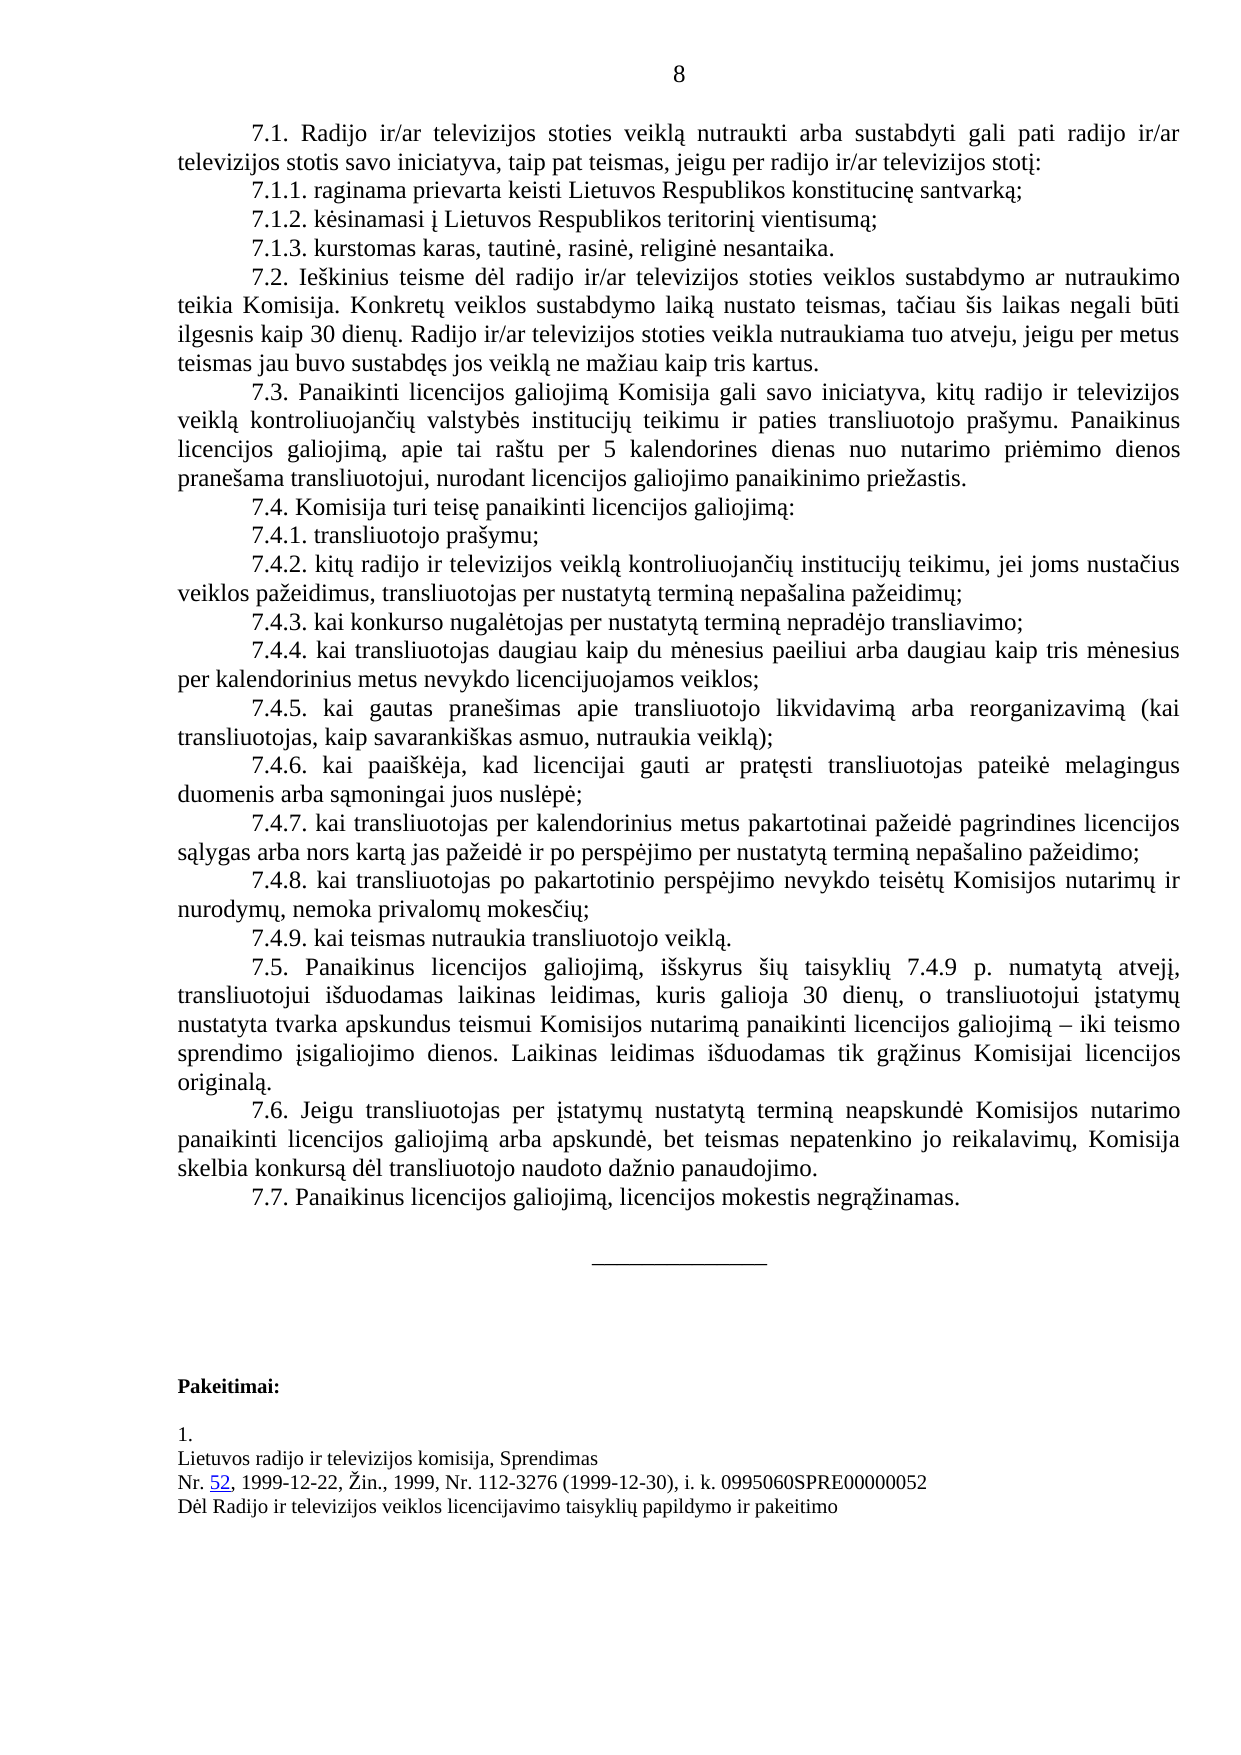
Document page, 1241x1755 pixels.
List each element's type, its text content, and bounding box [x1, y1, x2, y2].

text 7.4.6. kai paaiškėja, kad licencijai gauti ar pratęsti transliuotojas pateikė melagingus duomenis arba sąmoningai juos nuslėpė; [177, 751, 1181, 808]
text 7.6. Jeigu transliuotojas per įstatymų nustatytą terminą neapskundė Komisijos nutarimo panaikinti licencijos galiojimą arba apskundė, bet teismas nepatenkino jo reikalavimų, Komisija skelbia konkursą dėl transliuotojo naudoto dažnio panaudojimo. [177, 1096, 1181, 1182]
text 7.4.3. kai konkurso nugalėtojas per nustatytą terminą nepradėjo transliavimo; [177, 607, 1181, 636]
text 7.4. Komisija turi teisę panaikinti licencijos galiojimą: [177, 492, 1181, 521]
text 7.1. Radijo ir/ar televizijos stoties veiklą nutraukti arba sustabdyti gali pati radijo ir/ar televizijos stotis savo iniciatyva, taip pat teismas, jeigu per radijo ir/ar televizijos stotį: [177, 118, 1181, 176]
text Dėl Radijo ir televizijos veiklos licencijavimo taisyklių papildymo ir pakeitimo [177, 1494, 1181, 1518]
text 7.2. Ieškinius teisme dėl radijo ir/ar televizijos stoties veiklos sustabdymo ar nutraukimo teikia Komisija. Konkretų veiklos sustabdymo laiką nustato teismas, tačiau šis laikas negali būti ilgesnis kaip 30 dienų. Radijo ir/ar televizijos stoties veikla nutraukiama tuo atveju, jeigu per metus teismas jau buvo sustabdęs jos veiklą ne mažiau kaip tris kartus. [177, 262, 1181, 377]
text 7.1.3. kurstomas karas, tautinė, rasinė, religinė nesantaika. [177, 233, 1181, 262]
text 7.4.1. transliuotojo prašymu; [177, 521, 1181, 549]
text 7.4.5. kai gautas pranešimas apie transliuotojo likvidavimą arba reorganizavimą (kai transliuotojas, kaip savarankiškas asmuo, nutraukia veiklą); [177, 693, 1181, 751]
text 7.1.2. kėsinamasi į Lietuvos Respublikos teritorinį vientisumą; [177, 204, 1181, 233]
text 7.7. Panaikinus licencijos galiojimą, licencijos mokestis negrąžinamas. [177, 1182, 1181, 1211]
text 7.4.4. kai transliuotojas daugiau kaip du mėnesius paeiliui arba daugiau kaip tris mėnesius per kalendorinius metus nevykdo licencijuojamos veiklos; [177, 636, 1181, 693]
text ______________ [177, 1239, 1181, 1268]
text Nr. 52, 1999-12-22, Žin., 1999, Nr. 112-3276 (1999-12-30), i. k. 0995060SPRE00000052 [177, 1470, 1181, 1494]
text 7.4.9. kai teismas nutraukia transliuotojo veiklą. [177, 923, 1181, 952]
text 7.4.8. kai transliuotojas po pakartotinio perspėjimo nevykdo teisėtų Komisijos nutarimų ir nurodymų, nemoka privalomų mokesčių; [177, 866, 1181, 923]
text 7.3. Panaikinti licencijos galiojimą Komisija gali savo iniciatyva, kitų radijo ir televizijos veiklą kontroliuojančių valstybės institucijų teikimu ir paties transliuotojo prašymu. Panaikinus licencijos galiojimą, apie tai raštu per 5 kalendorines dienas nuo nutarimo priėmimo dienos pranešama transliuotojui, nurodant licencijos galiojimo panaikinimo priežastis. [177, 377, 1181, 492]
text Pakeitimai: [177, 1374, 1181, 1398]
text 1. [177, 1422, 1181, 1446]
text Lietuvos radijo ir televizijos komisija, Sprendimas [177, 1446, 1181, 1470]
text 7.4.7. kai transliuotojas per kalendorinius metus pakartotinai pažeidė pagrindines licencijos sąlygas arba nors kartą jas pažeidė ir po perspėjimo per nustatytą terminą nepašalino pažeidimo; [177, 808, 1181, 866]
text 7.1.1. raginama prievarta keisti Lietuvos Respublikos konstitucinę santvarką; [177, 176, 1181, 204]
text 7.5. Panaikinus licencijos galiojimą, išskyrus šių taisyklių 7.4.9 p. numatytą atvejį, transliuotojui išduodamas laikinas leidimas, kuris galioja 30 dienų, o transliuotojui įstatymų nustatyta tvarka apskundus teismui Komisijos nutarimą panaikinti licencijos galiojimą – iki teismo sprendimo įsigaliojimo dienos. Laikinas leidimas išduodamas tik grąžinus Komisijai licencijos originalą. [177, 952, 1181, 1096]
text 7.4.2. kitų radijo ir televizijos veiklą kontroliuojančių institucijų teikimu, jei joms nustačius veiklos pažeidimus, transliuotojas per nustatytą terminą nepašalina pažeidimų; [177, 549, 1181, 607]
